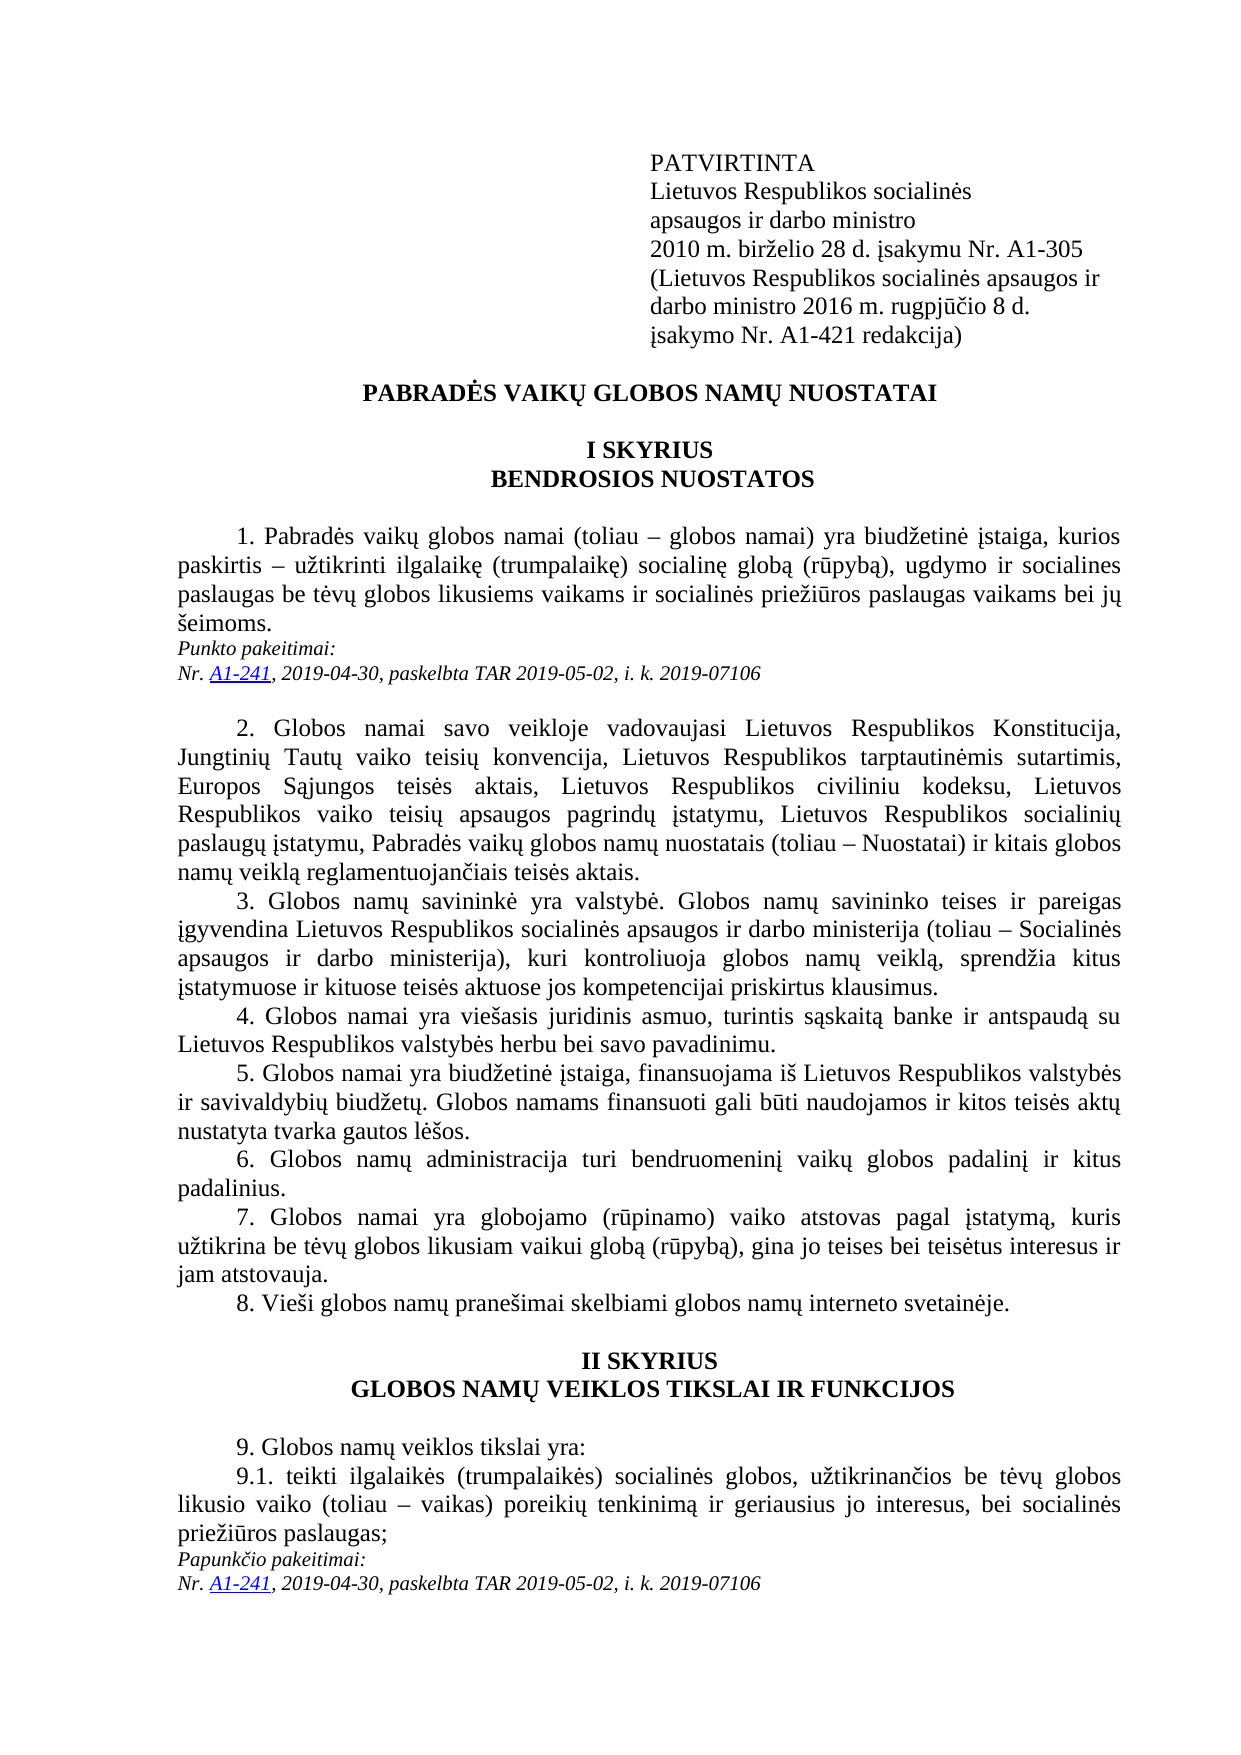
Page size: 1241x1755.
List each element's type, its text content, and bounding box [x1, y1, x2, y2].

text Lietuvos Respublikos socialinės [650, 176, 1122, 205]
text darbo ministro 2016 m. rugpjūčio 8 d. [650, 291, 1122, 320]
text 6. Globos namų administracija turi bendruomeninį vaikų globos padalinį ir kitus padalinius. [177, 1144, 1122, 1202]
text 5. Globos namai yra biudžetinė įstaiga, finansuojama iš Lietuvos Respublikos valstybės ir savivaldybių biudžetų. Globos namams finansuoti gali būti naudojamos ir kitos teisės aktų nustatyta tvarka gautos lėšos. [177, 1058, 1122, 1144]
text apsaugos ir darbo ministro [650, 205, 1122, 234]
text Punkto pakeitimai: [177, 636, 1122, 660]
text I SKYRIUS [177, 435, 1122, 464]
text 8. Vieši globos namų pranešimai skelbiami globos namų interneto svetainėje. [177, 1288, 1122, 1317]
text 9. Globos namų veiklos tikslai yra: [177, 1432, 1122, 1461]
text 1. Pabradės vaikų globos namai (toliau – globos namai) yra biudžetinė įstaiga, kurios paskirtis – užtikrinti ilgalaikę (trumpalaikę) socialinę globą (rūpybą), ugdymo ir socialines paslaugas be tėvų globos likusiems vaikams ir socialinės priežiūros paslaugas vaikams bei jų šeimoms. [177, 521, 1122, 636]
text BENDROSIOS NUOSTATOS [177, 464, 1122, 493]
text Nr. A1-241, 2019-04-30, paskelbta TAR 2019-05-02, i. k. 2019-07106 [177, 660, 1122, 684]
text 2010 m. birželio 28 d. įsakymu Nr. A1-305 [650, 234, 1122, 263]
text 7. Globos namai yra globojamo (rūpinamo) vaiko atstovas pagal įstatymą, kuris užtikrina be tėvų globos likusiam vaikui globą (rūpybą), gina jo teises bei teisėtus interesus ir jam atstovauja. [177, 1202, 1122, 1288]
text Papunkčio pakeitimai: [177, 1547, 1122, 1571]
text 3. Globos namų savininkė yra valstybė. Globos namų savininko teises ir pareigas įgyvendina Lietuvos Respublikos socialinės apsaugos ir darbo ministerija (toliau – Socialinės apsaugos ir darbo ministerija), kuri kontroliuoja globos namų veiklą, sprendžia kitus įstatymuose ir kituose teisės aktuose jos kompetencijai priskirtus klausimus. [177, 886, 1122, 1001]
text PATVIRTINTA [650, 148, 1122, 176]
text 2. Globos namai savo veikloje vadovaujasi Lietuvos Respublikos Konstitucija, Jungtinių Tautų vaiko teisių konvencija, Lietuvos Respublikos tarptautinėmis sutartimis, Europos Sąjungos teisės aktais, Lietuvos Respublikos civiliniu kodeksu, Lietuvos Respublikos vaiko teisių apsaugos pagrindų įstatymu, Lietuvos Respublikos socialinių paslaugų įstatymu, Pabradės vaikų globos namų nuostatais (toliau – Nuostatai) ir kitais globos namų veiklą reglamentuojančiais teisės aktais. [177, 713, 1122, 886]
text (Lietuvos Respublikos socialinės apsaugos ir [650, 263, 1122, 291]
text Nr. A1-241, 2019-04-30, paskelbta TAR 2019-05-02, i. k. 2019-07106 [177, 1571, 1122, 1595]
text 4. Globos namai yra viešasis juridinis asmuo, turintis sąskaitą banke ir antspaudą su Lietuvos Respublikos valstybės herbu bei savo pavadinimu. [177, 1001, 1122, 1058]
text 9.1. teikti ilgalaikės (trumpalaikės) socialinės globos, užtikrinančios be tėvų globos likusio vaiko (toliau – vaikas) poreikių tenkinimą ir geriausius jo interesus, bei socialinės priežiūros paslaugas; [177, 1461, 1122, 1547]
text globos namų veiklos tikslai IR FUNKCIJOS [177, 1374, 1122, 1403]
text PABRADĖS vaikų globos namų nuostatAI [177, 378, 1122, 406]
text II SKYRIUS [177, 1346, 1122, 1374]
text įsakymo Nr. A1-421 redakcija) [650, 320, 1122, 349]
